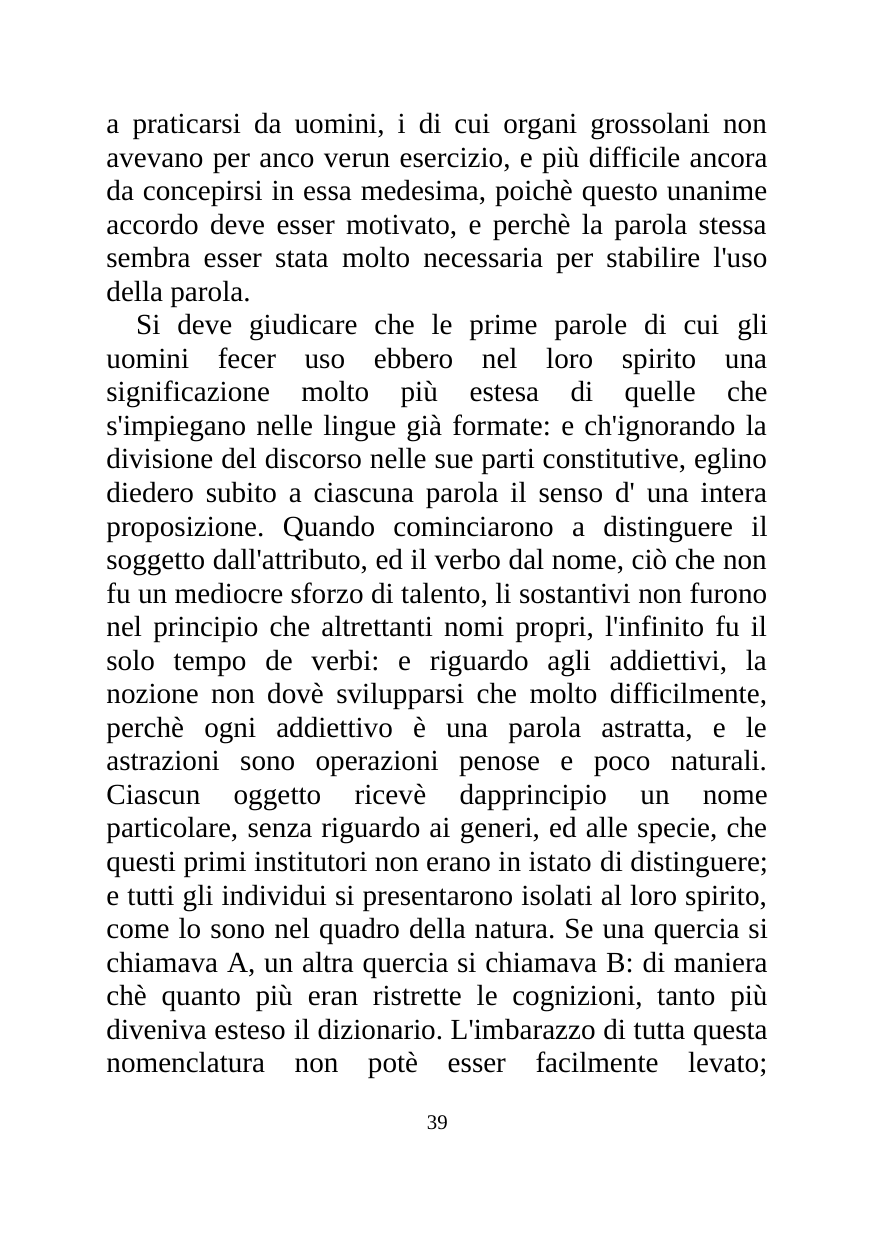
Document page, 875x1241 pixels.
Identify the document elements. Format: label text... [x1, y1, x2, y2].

text a praticarsi da uomini, i di cui organi grossolani non avevano per anco verun esercizio, e più difficile ancora da concepirsi in essa medesima, poichè questo unanime accordo deve esser motivato, e perchè la parola stessa sembra esser stata molto necessaria per stabilire l'uso della parola. [106, 106, 768, 307]
text Si deve giudicare che le prime parole di cui gli uomini fecer uso ebbero nel loro spirito una significazione molto più estesa di quelle che s'impiegano nelle lingue già formate: e ch'ignorando la divisione del discorso nelle sue parti constitutive, eglino diedero subito a ciascuna parola il senso d' una intera proposizione. Quando cominciarono a distinguere il soggetto dall'attributo, ed il verbo dal nome, ciò che non fu un mediocre sforzo di talento, li sostantivi non furono nel principio che altrettanti nomi propri, l'infinito fu il solo tempo de verbi: e riguardo agli addiettivi, la nozione non dovè svilupparsi che molto difficilmente, perchè ogni addiettivo è una parola astratta, e le astrazioni sono operazioni penose e poco naturali. Ciascun oggetto ricevè dapprincipio un nome particolare, senza riguardo ai generi, ed alle specie, che questi primi institutori non erano in istato di distinguere; e tutti gli individui si presentarono isolati al loro spirito, come lo sono nel quadro della natura. Se una quercia si chiamava A, un altra quercia si chiamava B: di maniera chè quanto più eran ristrette le cognizioni, tanto più diveniva esteso il dizionario. L'imbarazzo di tutta questa nomenclatura non potè esser facilmente levato; [106, 307, 768, 1079]
